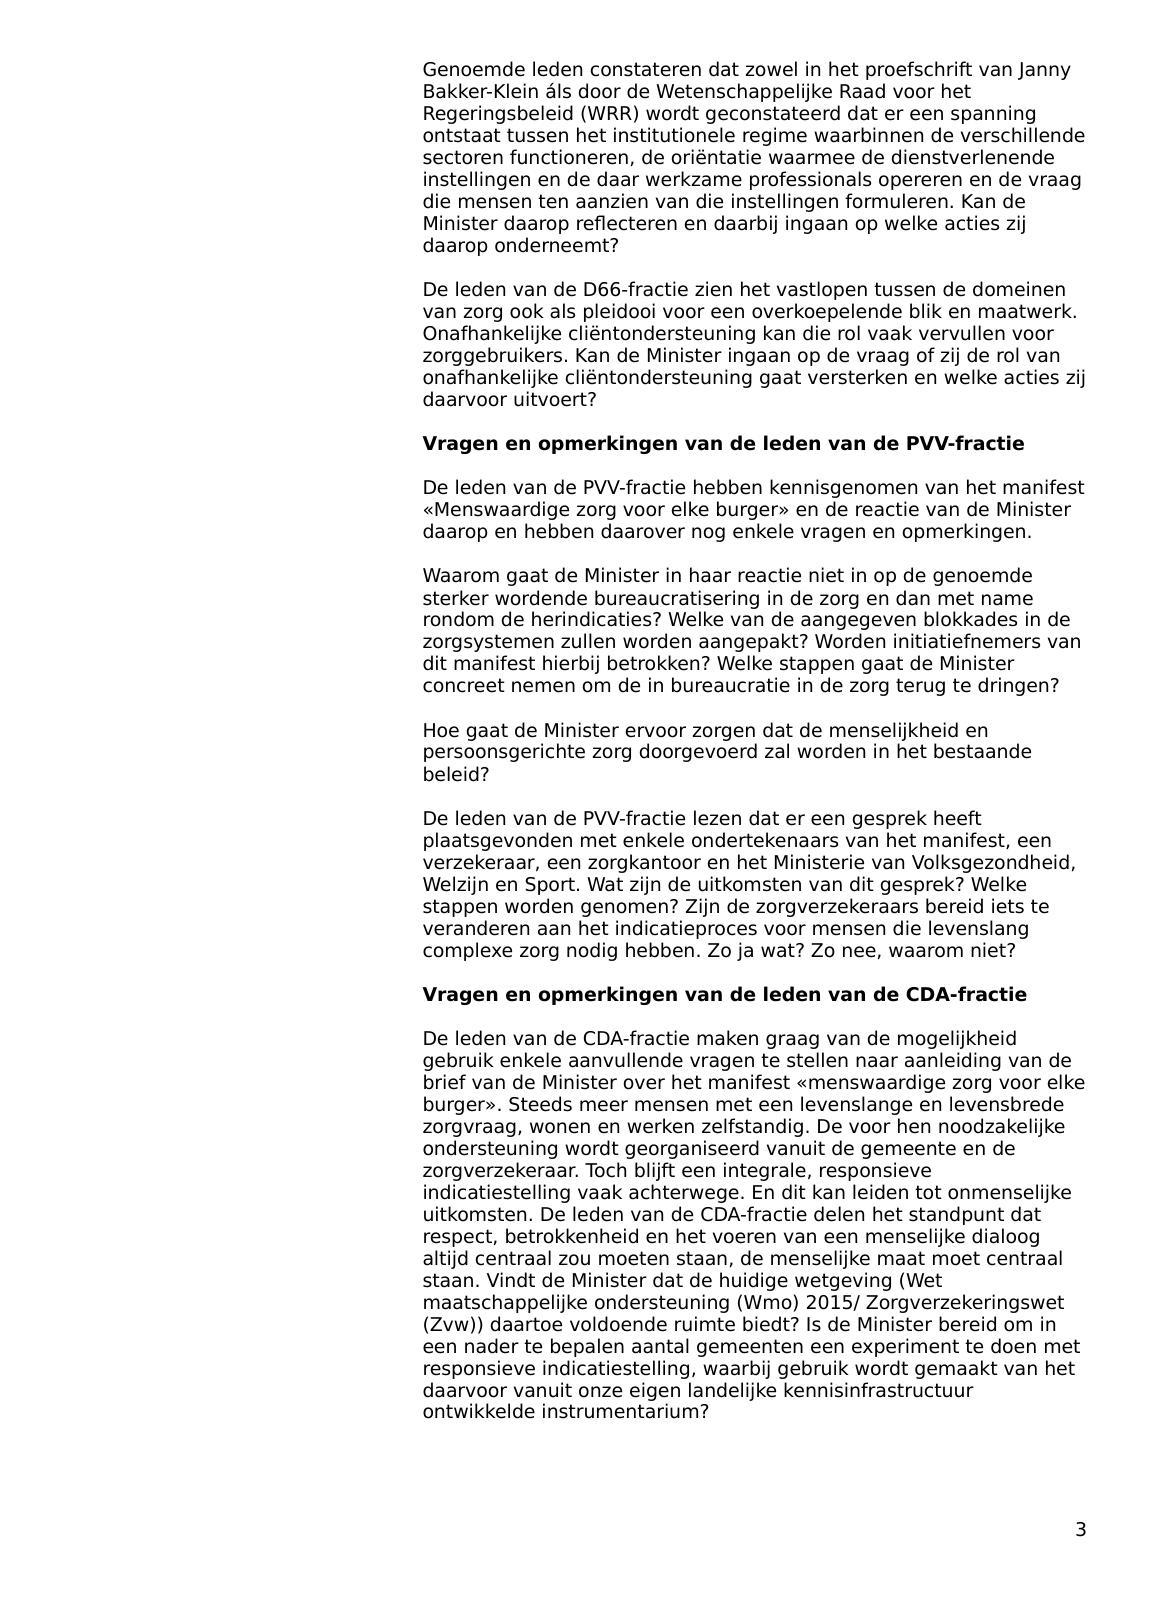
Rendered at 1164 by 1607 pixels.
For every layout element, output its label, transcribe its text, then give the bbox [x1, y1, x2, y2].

text De leden van de PVV-fractie lezen dat er een gesprek heeft plaatsgevonden met enkele ondertekenaars van het manifest, een verzekeraar, een zorgkantoor en het Ministerie van Volksgezondheid, Welzijn en Sport. Wat zijn de uitkomsten van dit gesprek? Welke stappen worden genomen? Zijn de zorgverzekeraars bereid iets te veranderen aan het indicatieproces voor mensen die levenslang complexe zorg nodig hebben. Zo ja wat? Zo nee, waarom niet? [422, 808, 1087, 961]
text Genoemde leden constateren dat zowel in het proefschrift van Janny Bakker-Klein áls door de Wetenschappelijke Raad voor het Regeringsbeleid (WRR) wordt geconstateerd dat er een spanning ontstaat tussen het institutionele regime waarbinnen de verschillende sectoren functioneren, de oriëntatie waarmee de dienstverlenende instellingen en de daar werkzame professionals opereren en de vraag die mensen ten aanzien van die instellingen formuleren. Kan de Minister daarop reflecteren en daarbij ingaan op welke acties zij daarop onderneemt? [422, 59, 1087, 257]
text Hoe gaat de Minister ervoor zorgen dat de menselijkheid en persoonsgerichte zorg doorgevoerd zal worden in het bestaande beleid? [422, 719, 1087, 785]
subtitle Vragen en opmerkingen van de leden van de CDA-fractie [422, 984, 1087, 1006]
text De leden van de PVV-fractie hebben kennisgenomen van het manifest «Menswaardige zorg voor elke burger» en de reactie van de Minister daarop en hebben daarover nog enkele vragen en opmerkingen. [422, 477, 1087, 543]
text De leden van de D66-fractie zien het vastlopen tussen de domeinen van zorg ook als pleidooi voor een overkoepelende blik en maatwerk. Onafhankelijke cliëntondersteuning kan die rol vaak vervullen voor zorggebruikers. Kan de Minister ingaan op de vraag of zij de rol van onafhankelijke cliëntondersteuning gaat versterken en welke acties zij daarvoor uitvoert? [422, 279, 1087, 411]
subtitle Vragen en opmerkingen van de leden van de PVV-fractie [422, 433, 1087, 455]
text De leden van de CDA-fractie maken graag van de mogelijkheid gebruik enkele aanvullende vragen te stellen naar aanleiding van de brief van de Minister over het manifest «menswaardige zorg voor elke burger». Steeds meer mensen met een levenslange en levensbrede zorgvraag, wonen en werken zelfstandig. De voor hen noodzakelijke ondersteuning wordt georganiseerd vanuit de gemeente en de zorgverzekeraar. Toch blijft een integrale, responsieve indicatiestelling vaak achterwege. En dit kan leiden tot onmenselijke uitkomsten. De leden van de CDA-fractie delen het standpunt dat respect, betrokkenheid en het voeren van een menselijke dialoog altijd centraal zou moeten staan, de menselijke maat moet centraal staan. Vindt de Minister dat de huidige wetgeving (Wet maatschappelijke ondersteuning (Wmo) 2015/ Zorgverzekeringswet (Zvw)) daartoe voldoende ruimte biedt? Is de Minister bereid om in een nader te bepalen aantal gemeenten een experiment te doen met responsieve indicatiestelling, waarbij gebruik wordt gemaakt van het daarvoor vanuit onze eigen landelijke kennisinfrastructuur ontwikkelde instrumentarium? [422, 1028, 1087, 1423]
text Waarom gaat de Minister in haar reactie niet in op de genoemde sterker wordende bureaucratisering in de zorg en dan met name rondom de herindicaties? Welke van de aangegeven blokkades in de zorgsystemen zullen worden aangepakt? Worden initiatiefnemers van dit manifest hierbij betrokken? Welke stappen gaat de Minister concreet nemen om de in bureaucratie in de zorg terug te dringen? [422, 565, 1087, 697]
